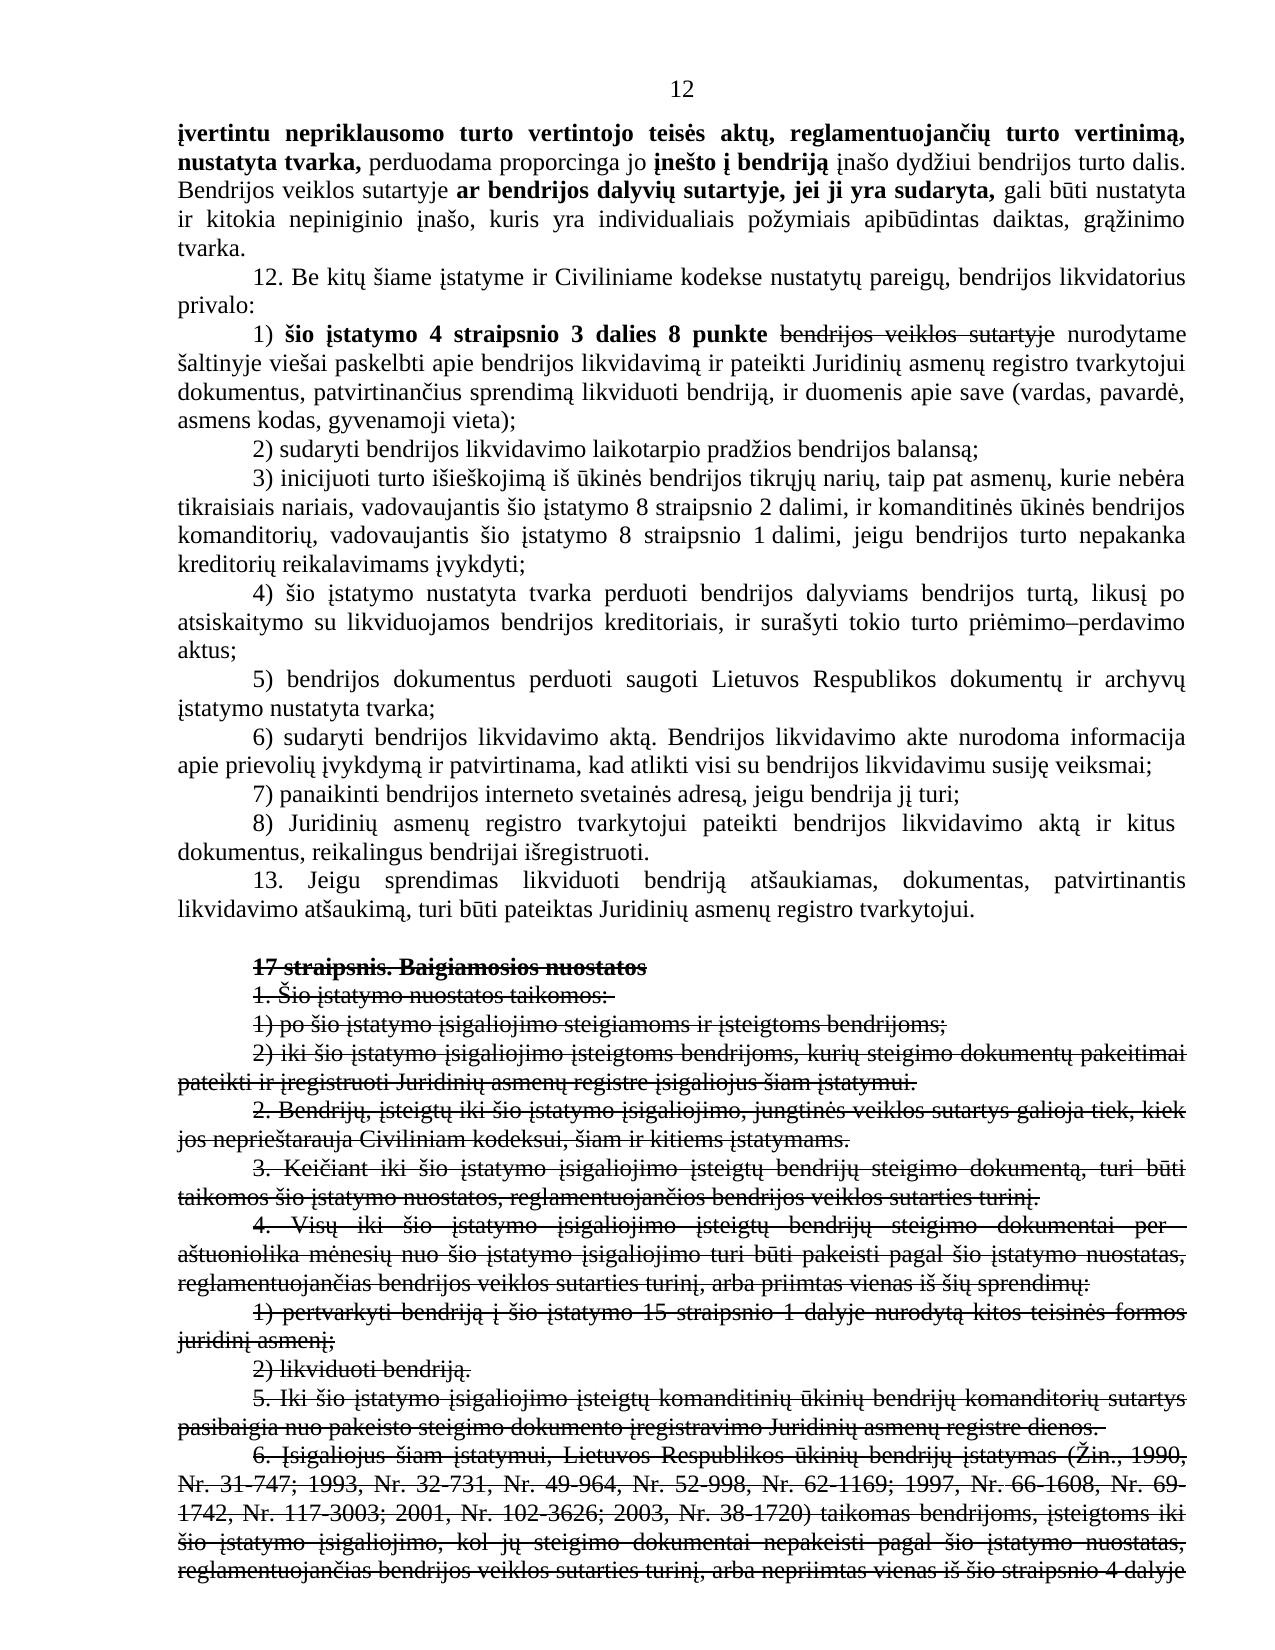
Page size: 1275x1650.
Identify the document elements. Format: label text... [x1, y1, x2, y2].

text 3) inicijuoti turto išieškojimą iš ūkinės bendrijos tikrųjų narių, taip pat asmenų, kurie nebėra tikraisiais nariais, vadovaujantis šio įstatymo 8 straipsnio 2 dalimi, ir komanditinės ūkinės bendrijos komanditorių, vadovaujantis šio įstatymo 8 straipsnio 1 dalimi, jeigu bendrijos turto nepakanka kreditorių reikalavimams įvykdyti; [177, 463, 1186, 578]
text 2) iki šio įstatymo įsigaliojimo įsteigtoms bendrijoms, kurių steigimo dokumentų pakeitimai pateikti ir įregistruoti Juridinių asmenų registre įsigaliojus šiam įstatymui. [177, 1038, 1186, 1096]
text 7) panaikinti bendrijos interneto svetainės adresą, jeigu bendrija jį turi; [177, 779, 1186, 808]
text 2. Bendrijų, įsteigtų iki šio įstatymo įsigaliojimo, jungtinės veiklos sutartys galioja tiek, kiek jos neprieštarauja Civiliniam kodeksui, šiam ir kitiems įstatymams. [177, 1096, 1186, 1153]
text 4) šio įstatymo nustatyta tvarka perduoti bendrijos dalyviams bendrijos turtą, likusį po atsiskaitymo su likviduojamos bendrijos kreditoriais, ir surašyti tokio turto priėmimo–perdavimo aktus; [177, 578, 1186, 664]
text 2) likviduoti bendriją. [177, 1354, 1186, 1383]
text 13. Jeigu sprendimas likviduoti bendriją atšaukiamas, dokumentas, patvirtinantis likvidavimo atšaukimą, turi būti pateiktas Juridinių asmenų registro tvarkytojui. [177, 866, 1186, 923]
text 5) bendrijos dokumentus perduoti saugoti Lietuvos Respublikos dokumentų ir archyvų įstatymo nustatyta tvarka; [177, 664, 1186, 722]
text 6) sudaryti bendrijos likvidavimo aktą. Bendrijos likvidavimo akte nurodoma informacija apie prievolių įvykdymą ir patvirtinama, kad atlikti visi su bendrijos likvidavimu susiję veiksmai; [177, 722, 1186, 779]
text 17 straipsnis. Baigiamosios nuostatos [177, 952, 1186, 981]
text 3. Keičiant iki šio įstatymo įsigaliojimo įsteigtų bendrijų steigimo dokumentą, turi būti taikomos šio įstatymo nuostatos, reglamentuojančios bendrijos veiklos sutarties turinį. [177, 1153, 1186, 1211]
text 1) po šio įstatymo įsigaliojimo steigiamoms ir įsteigtoms bendrijoms; [177, 1009, 1186, 1038]
text 8) Juridinių asmenų registro tvarkytojui pateikti bendrijos likvidavimo aktą ir kitus dokumentus, reikalingus bendrijai išregistruoti. [177, 808, 1177, 866]
text 6. Įsigaliojus šiam įstatymui, Lietuvos Respublikos ūkinių bendrijų įstatymas (Žin., 1990, Nr. 31-747; 1993, Nr. 32-731, Nr. 49-964, Nr. 52-998, Nr. 62-1169; 1997, Nr. 66-1608, Nr. 69-1742, Nr. 117-3003; 2001, Nr. 102-3626; 2003, Nr. 38-1720) taikomas bendrijoms, įsteigtoms iki šio įstatymo įsigaliojimo, kol jų steigimo dokumentai nepakeisti pagal šio įstatymo nuostatas, reglamentuojančias bendrijos veiklos sutarties turinį, arba nepriimtas vienas iš šio straipsnio 4 dalyje nurodytų sprendimų, taip pat reorganizuojant ir likviduojant tas bendrijas, dėl kurių reorganizavimo ir likvidavimo sprendimai priimti iki šio įstatymo įsigaliojimo. [177, 1515, 1186, 1542]
text 6. Įsigaliojus šiam įstatymui, Lietuvos Respublikos ūkinių bendrijų įstatymas (Žin., 1990, Nr. 31-747; 1993, Nr. 32-731, Nr. 49-964, Nr. 52-998, Nr. 62-1169; 1997, Nr. 66-1608, Nr. 69-1742, Nr. 117-3003; 2001, Nr. 102-3626; 2003, Nr. 38-1720) taikomas bendrijoms, įsteigtoms iki šio įstatymo įsigaliojimo, kol jų steigimo dokumentai nepakeisti pagal šio įstatymo nuostatas, reglamentuojančias bendrijos veiklos sutarties turinį, arba nepriimtas vienas iš šio straipsnio 4 dalyje nurodytų sprendimų, taip pat reorganizuojant ir likviduojant tas bendrijas, dėl kurių reorganizavimo ir likvidavimo sprendimai priimti iki šio įstatymo įsigaliojimo. [177, 1441, 1186, 1514]
text 5. Iki šio įstatymo įsigaliojimo įsteigtų komanditinių ūkinių bendrijų komanditorių sutartys pasibaigia nuo pakeisto steigimo dokumento įregistravimo Juridinių asmenų registre dienos. [177, 1383, 1186, 1441]
text 2) sudaryti bendrijos likvidavimo laikotarpio pradžios bendrijos balansą; [177, 434, 1186, 463]
text 6. Įsigaliojus šiam įstatymui, Lietuvos Respublikos ūkinių bendrijų įstatymas (Žin., 1990, Nr. 31-747; 1993, Nr. 32-731, Nr. 49-964, Nr. 52-998, Nr. 62-1169; 1997, Nr. 66-1608, Nr. 69-1742, Nr. 117-3003; 2001, Nr. 102-3626; 2003, Nr. 38-1720) taikomas bendrijoms, įsteigtoms iki šio įstatymo įsigaliojimo, kol jų steigimo dokumentai nepakeisti pagal šio įstatymo nuostatas, reglamentuojančias bendrijos veiklos sutarties turinį, arba nepriimtas vienas iš šio straipsnio 4 dalyje nurodytų sprendimų, taip pat reorganizuojant ir likviduojant tas bendrijas, dėl kurių reorganizavimo ir likvidavimo sprendimai priimti iki šio įstatymo įsigaliojimo. [177, 1543, 1186, 1571]
text 1. Šio įstatymo nuostatos taikomos: [177, 981, 1186, 1009]
text 4. Visų iki šio įstatymo įsigaliojimo įsteigtų bendrijų steigimo dokumentai per aštuoniolika mėnesių nuo šio įstatymo įsigaliojimo turi būti pakeisti pagal šio įstatymo nuostatas, reglamentuojančias bendrijos veiklos sutarties turinį, arba priimtas vienas iš šių sprendimų: [177, 1256, 1186, 1297]
text 12. Be kitų šiame įstatyme ir Civiliniame kodekse nustatytų pareigų, bendrijos likvidatorius privalo: [177, 262, 1186, 319]
text 4. Visų iki šio įstatymo įsigaliojimo įsteigtų bendrijų steigimo dokumentai per aštuoniolika mėnesių nuo šio įstatymo įsigaliojimo turi būti pakeisti pagal šio įstatymo nuostatas, reglamentuojančias bendrijos veiklos sutarties turinį, arba priimtas vienas iš šių sprendimų: [177, 1211, 1186, 1255]
text įvertintu nepriklausomo turto vertintojo teisės aktų, reglamentuojančių turto vertinimą, nustatyta tvarka, perduodama proporcinga jo įnešto į bendriją įnašo dydžiui bendrijos turto dalis. Bendrijos veiklos sutartyje ar bendrijos dalyvių sutartyje, jei ji yra sudaryta, gali būti nustatyta ir kitokia nepiniginio įnašo, kuris yra individualiais požymiais apibūdintas daiktas, grąžinimo tvarka. [177, 118, 1186, 262]
text 1) šio įstatymo 4 straipsnio 3 dalies 8 punkte bendrijos veiklos sutartyje nurodytame šaltinyje viešai paskelbti apie bendrijos likvidavimą ir pateikti Juridinių asmenų registro tvarkytojui dokumentus, patvirtinančius sprendimą likviduoti bendriją, ir duomenis apie save (vardas, pavardė, asmens kodas, gyvenamoji vieta); [177, 319, 1186, 434]
text 1) pertvarkyti bendriją į šio įstatymo 15 straipsnio 1 dalyje nurodytą kitos teisinės formos juridinį asmenį; [177, 1297, 1186, 1354]
